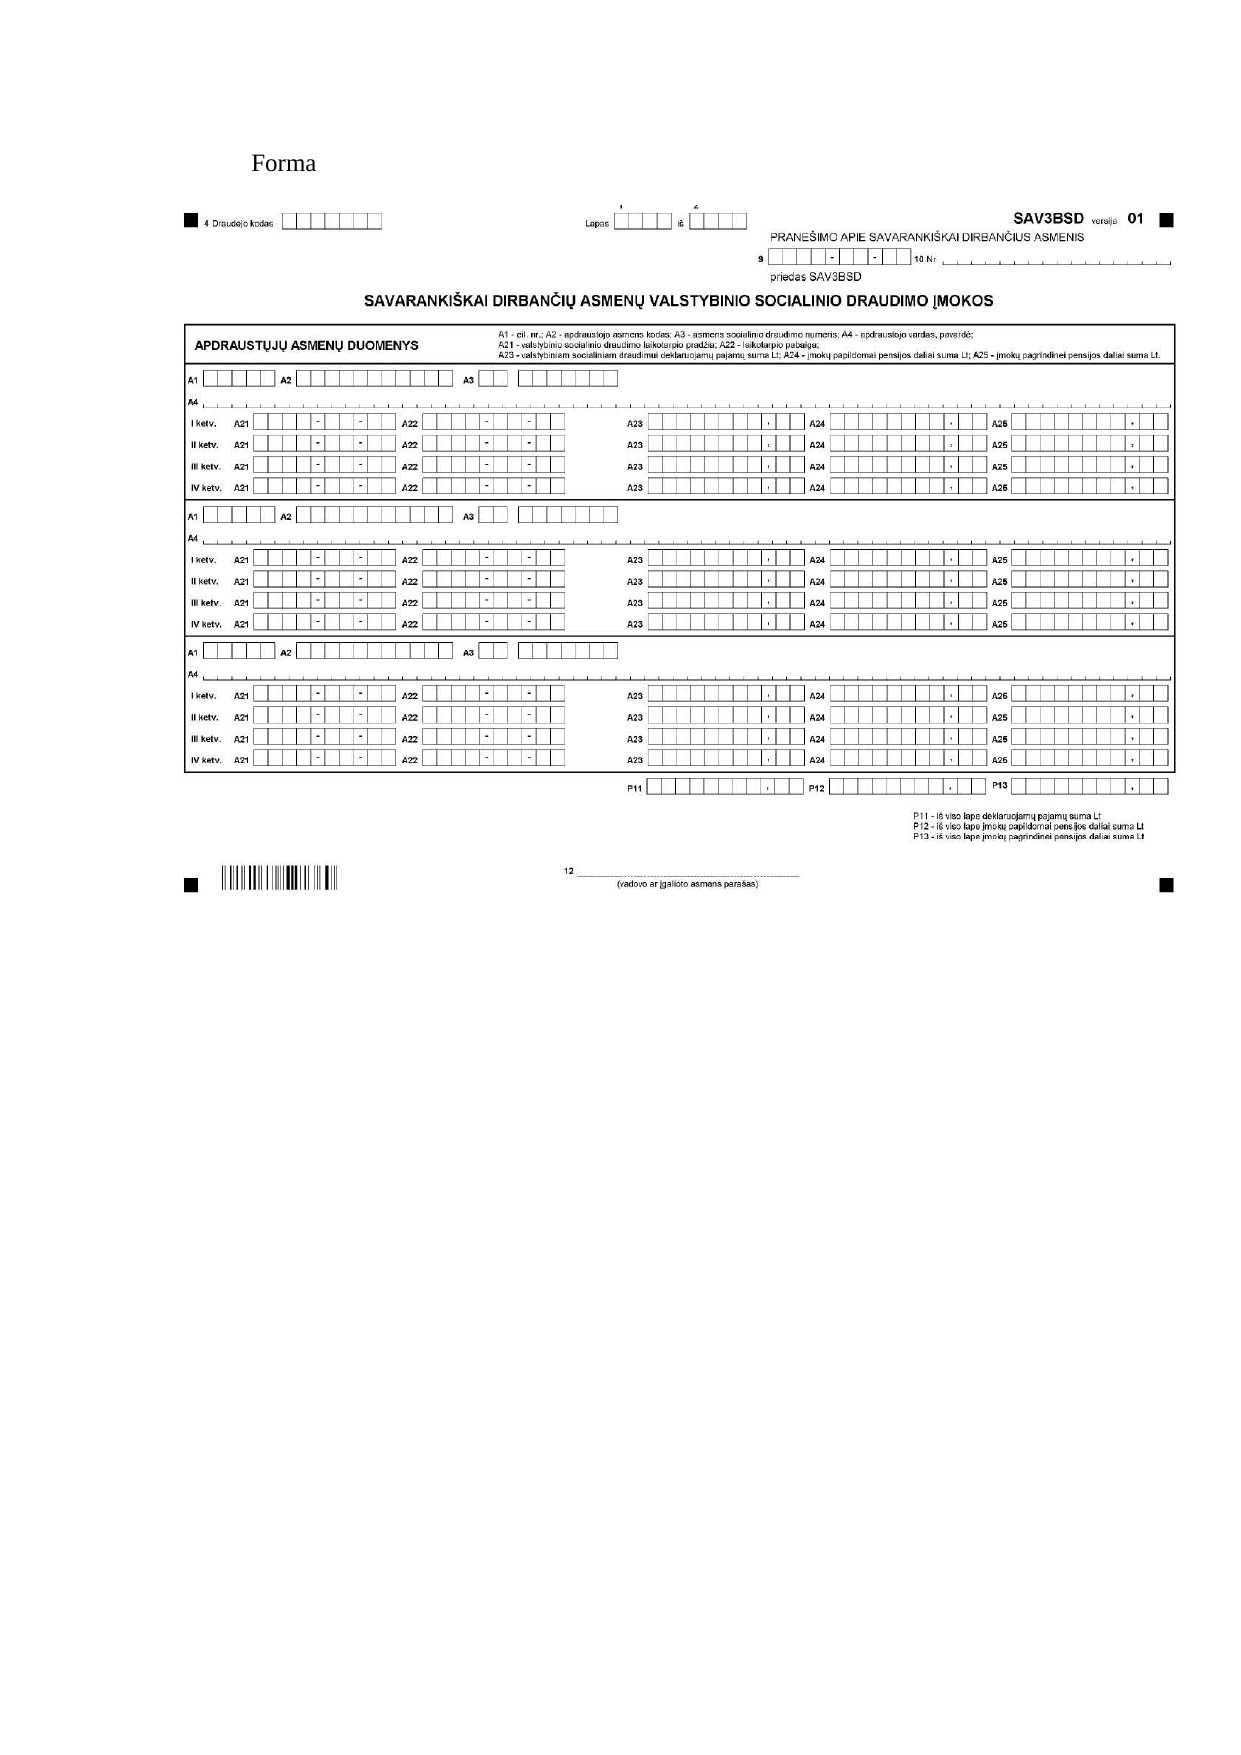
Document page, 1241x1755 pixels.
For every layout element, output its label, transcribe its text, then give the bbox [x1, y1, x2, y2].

text Forma [177, 148, 1181, 176]
